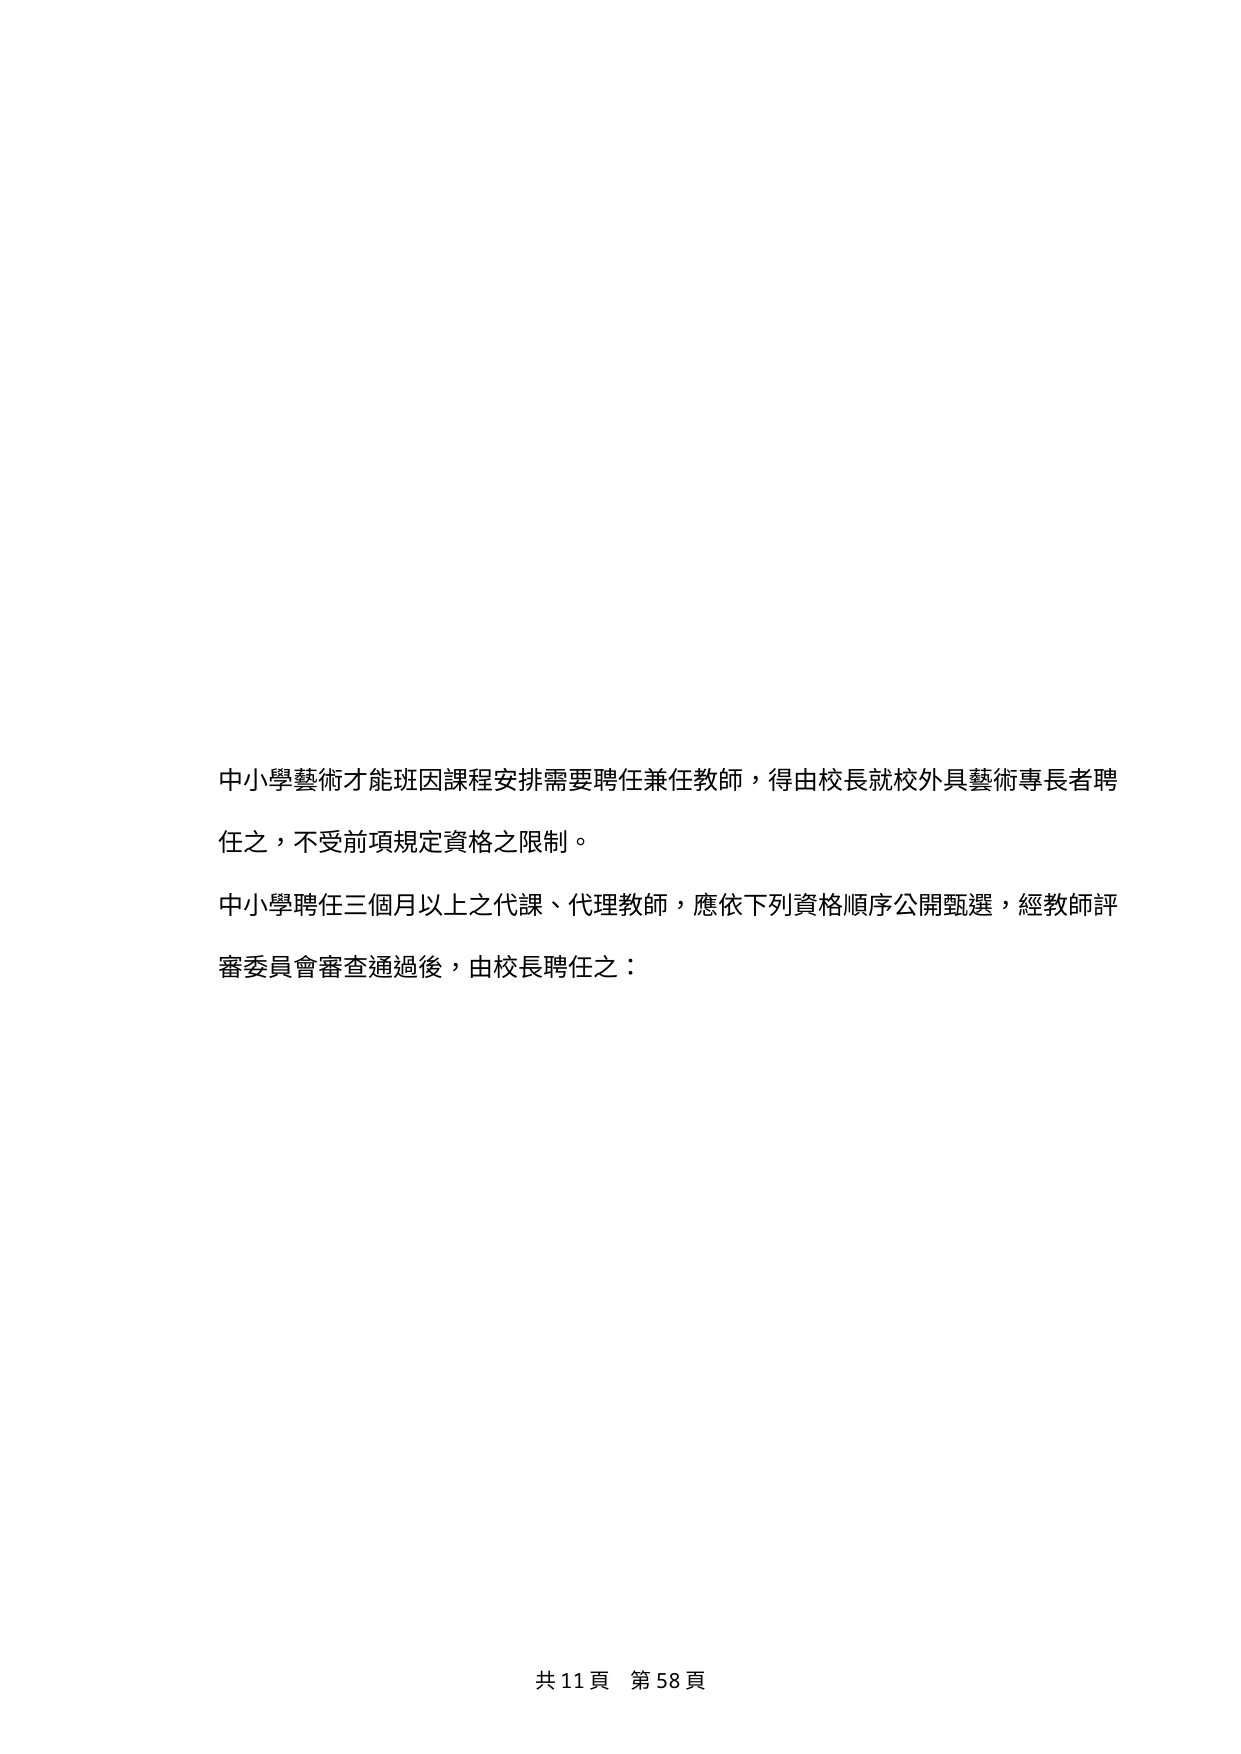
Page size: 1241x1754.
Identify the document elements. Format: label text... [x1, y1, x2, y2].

text 中小學聘任三個月以上之代課、代理教師，應依下列資格順序公開甄選，經教師評審委員會審查通過後，由校長聘任之： [218, 862, 1122, 987]
text 中小學藝術才能班因課程安排需要聘任兼任教師，得由校長就校外具藝術專長者聘任之，不受前項規定資格之限制。 [218, 737, 1122, 862]
